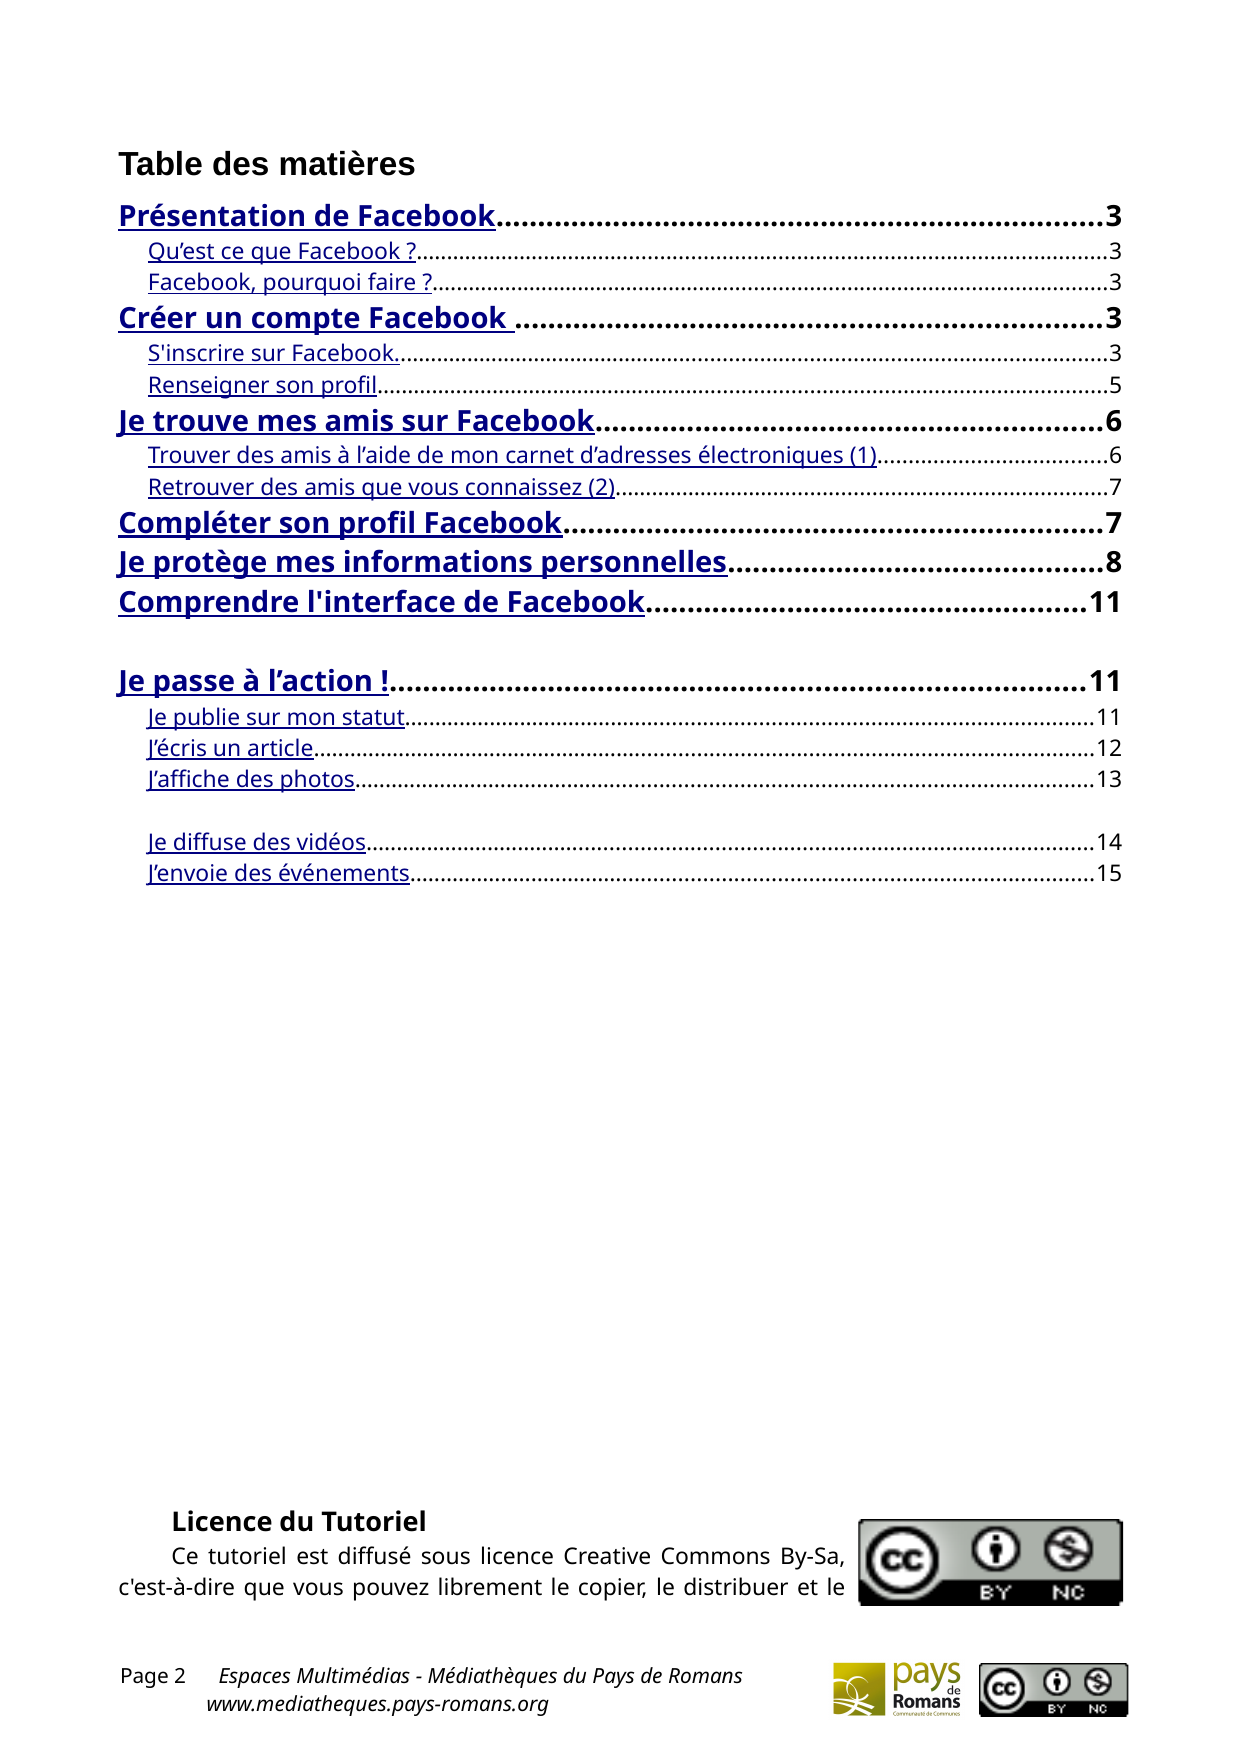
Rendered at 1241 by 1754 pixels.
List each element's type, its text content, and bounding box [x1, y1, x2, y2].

picture [828, 1659, 965, 1720]
picture [979, 1663, 1129, 1717]
text J’envoie des événements 15 [148, 857, 1122, 888]
text Renseigner son profil 5 [148, 368, 1122, 400]
picture [858, 1519, 1124, 1606]
text Comprendre l'interface de Facebook 11 [118, 581, 1122, 621]
text S'inscrire sur Facebook. 3 [148, 337, 1122, 368]
text Licence du Tutoriel [118, 1503, 1122, 1539]
text Je protège mes informations personnelles 8 [118, 542, 1122, 581]
text Trouver des amis à l’aide de mon carnet d’adresses électroniques (1) 6 [148, 439, 1122, 471]
subtitle Table des matières [118, 144, 1122, 183]
text Je diffuse des vidéos 14 [148, 794, 1122, 857]
text Je publie sur mon statut 11 [148, 700, 1122, 732]
text Je passe à l’action ! 11 [118, 621, 1122, 700]
text Compléter son profil Facebook 7 [118, 502, 1122, 542]
text J’affiche des photos 13 [148, 763, 1122, 794]
text Qu’est ce que Facebook ? 3 [148, 235, 1122, 266]
text Ce tutoriel est diffusé sous licence Creative Commons By-Sa, c'est-à-dire que vous pouvez librement le copier, le distribuer et le [118, 1539, 858, 1602]
text Présentation de Facebook 3 [118, 195, 1122, 235]
text Facebook, pourquoi faire ? 3 [148, 266, 1122, 298]
text Créer un compte Facebook 3 [118, 298, 1122, 337]
text Retrouver des amis que vous connaissez (2) 7 [148, 471, 1122, 502]
text Je trouve mes amis sur Facebook 6 [118, 400, 1122, 439]
text J’écris un article 12 [148, 732, 1122, 763]
